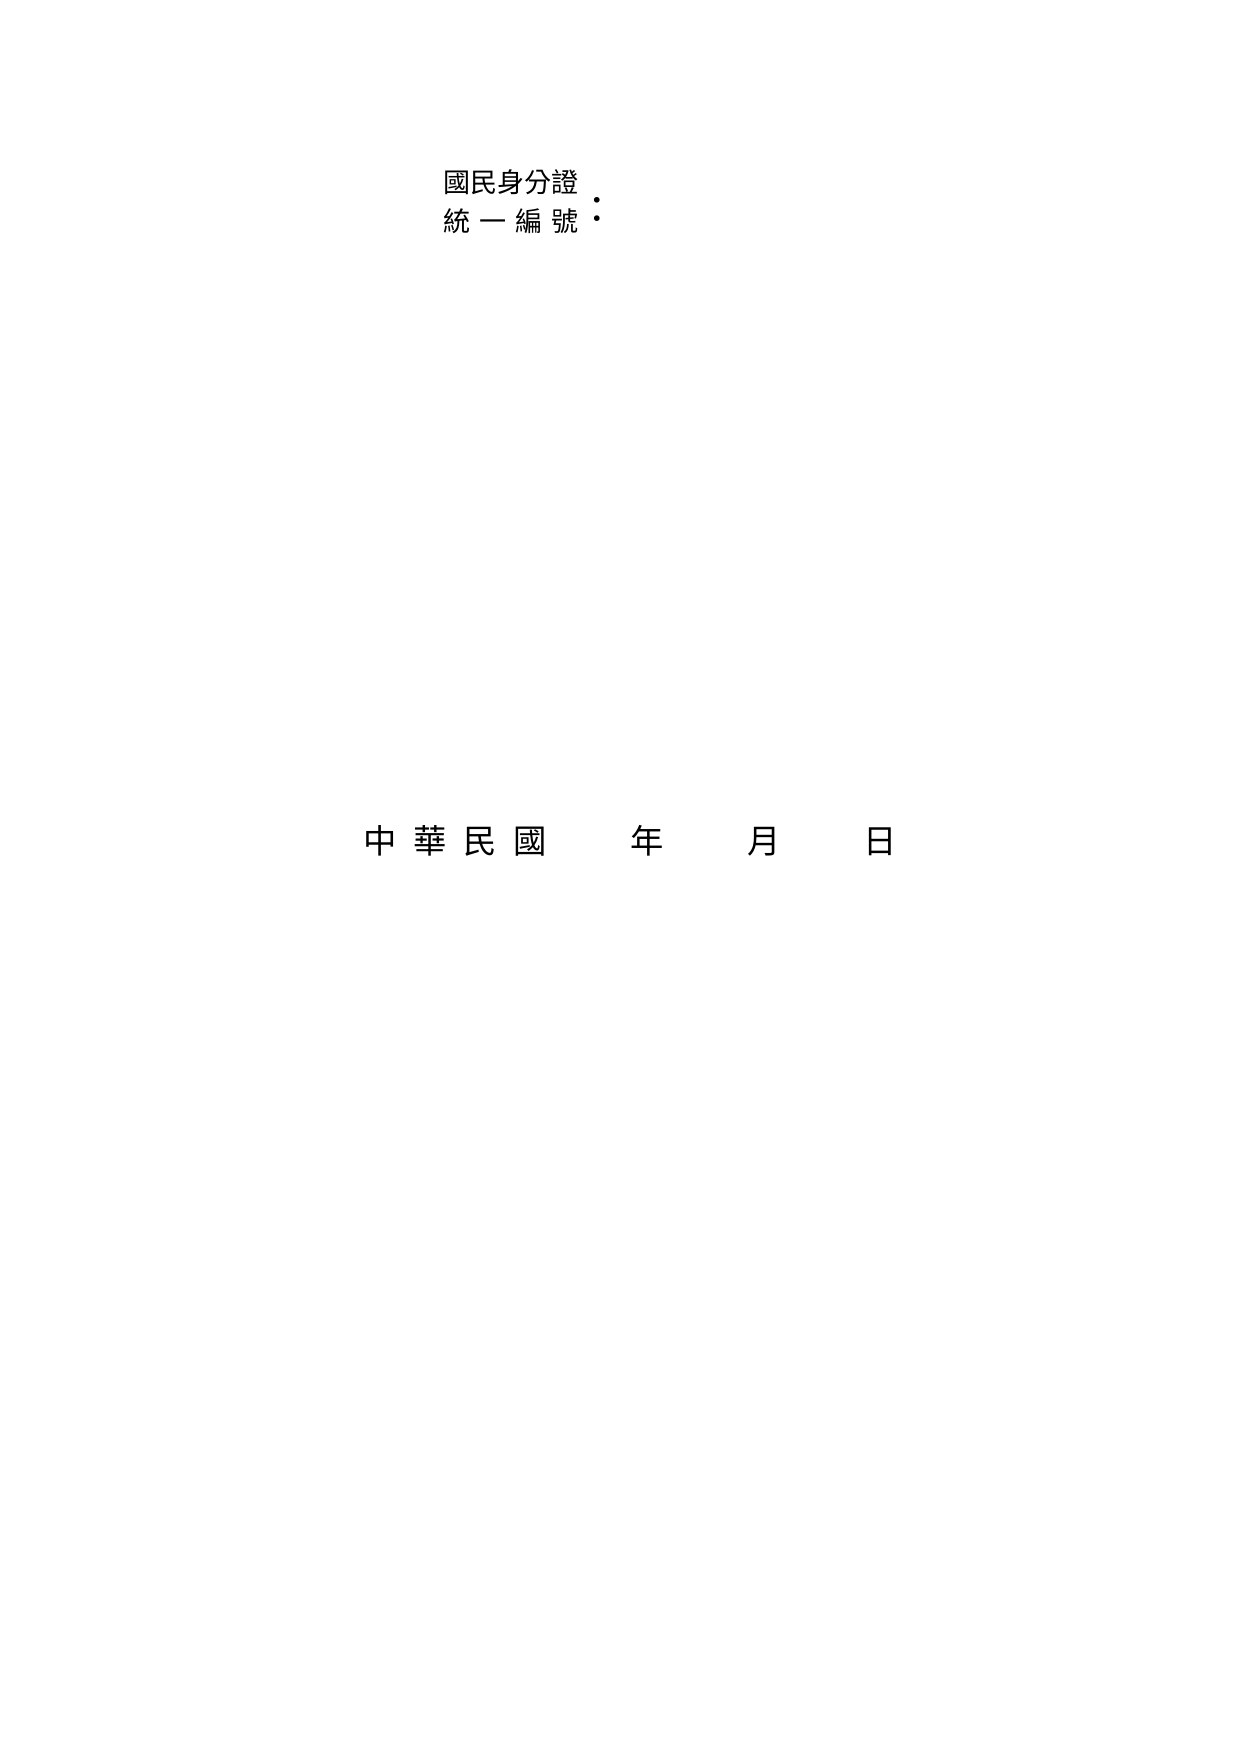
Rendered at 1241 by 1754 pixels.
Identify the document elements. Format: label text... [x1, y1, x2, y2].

text 國民身分證統一編號： [118, 127, 1122, 252]
text 中 華 民 國 年 月 日 [118, 814, 1122, 863]
